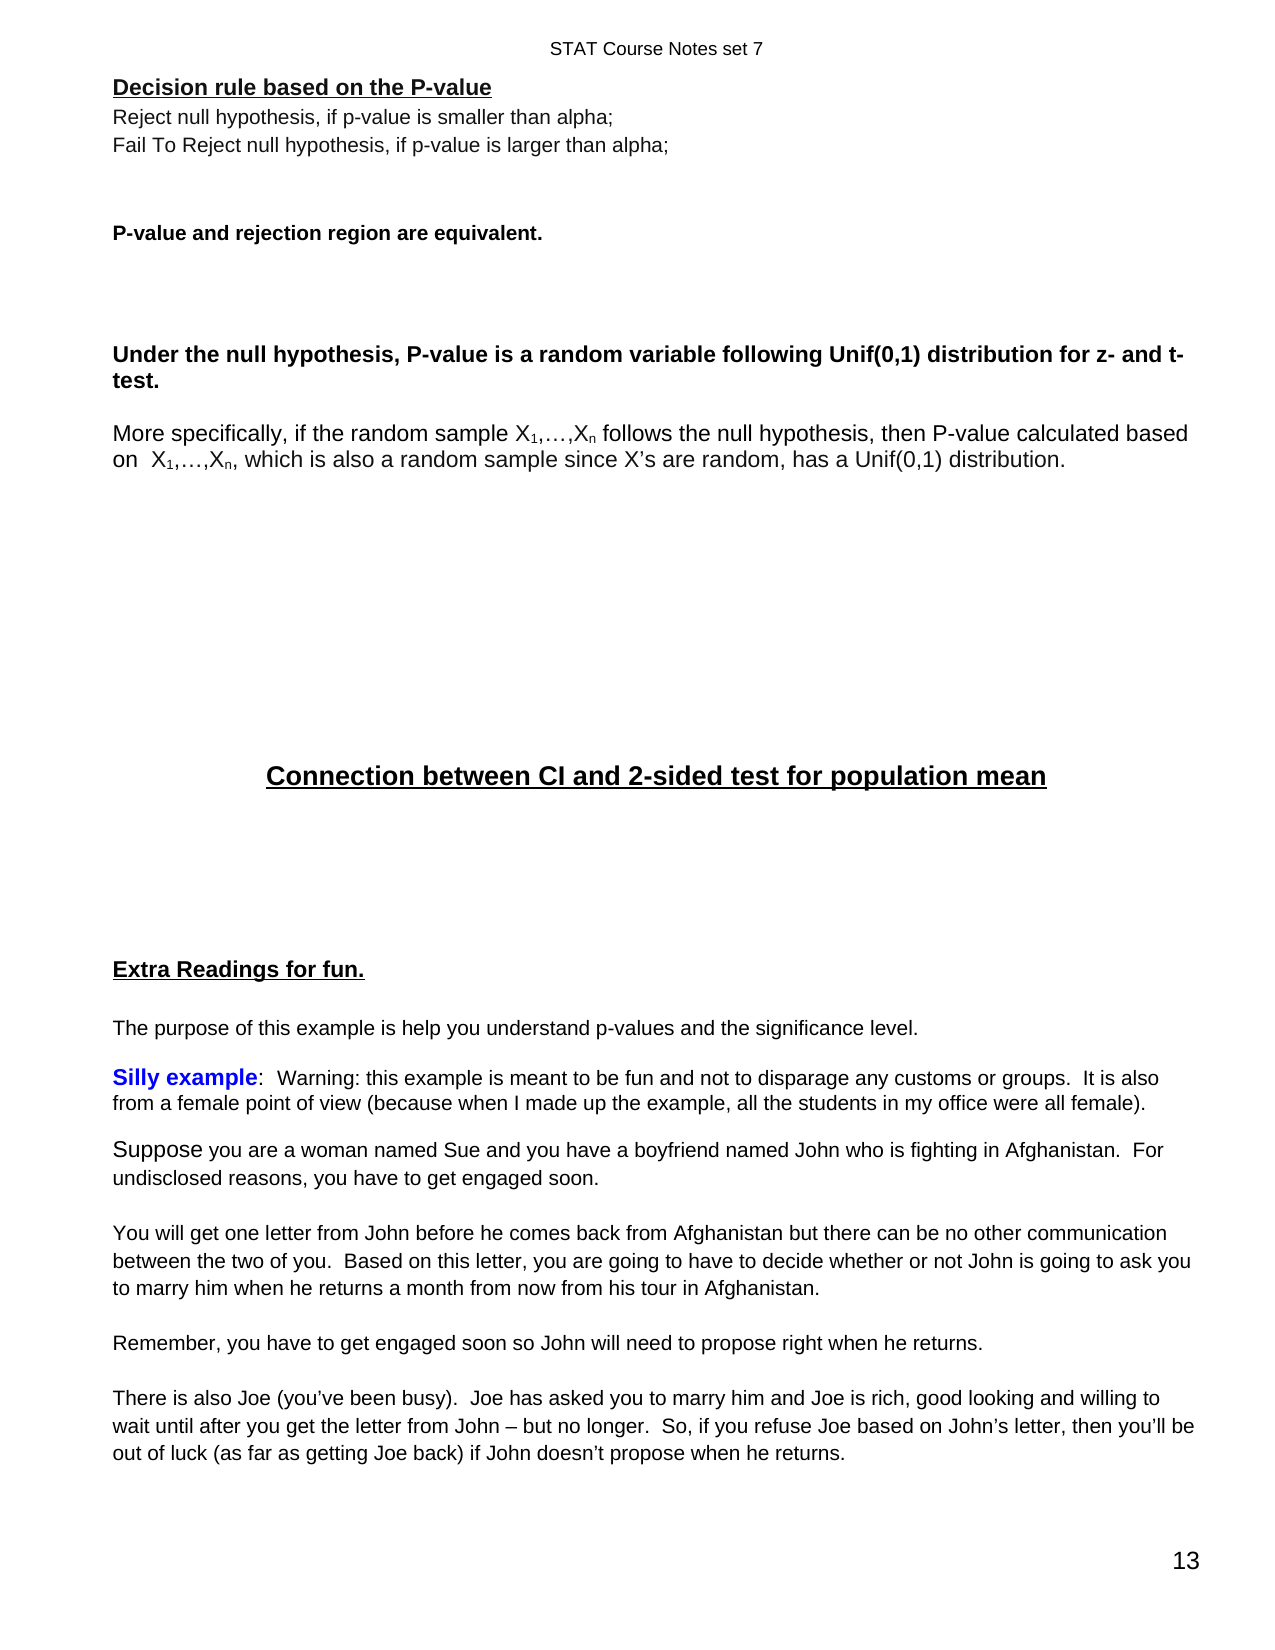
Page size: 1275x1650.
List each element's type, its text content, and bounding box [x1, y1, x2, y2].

text More specifically, if the random sample X1,…,Xn follows the null hypothesis, then P-value calculated based on X1,…,Xn, which is also a random sample since X’s are random, has a Unif(0,1) distribution. [112, 420, 1200, 473]
text Connection between CI and 2-sided test for population mean [112, 760, 1200, 791]
text Decision rule based on the P-value [112, 74, 1200, 101]
text Remember, you have to get engaged soon so John will need to propose right when he returns. [112, 1331, 1200, 1355]
text Suppose you are a woman named Sue and you have a boyfriend named John who is fighting in Afghanistan. For undisclosed reasons, you have to get engaged soon. [112, 1136, 1200, 1190]
text P-value and rejection region are equivalent. [112, 221, 1200, 245]
text Silly example: Warning: this example is meant to be fun and not to disparage any customs or groups. It is also from a female point of view (because when I made up the example, all the students in my office were all female). [112, 1064, 1200, 1114]
text Reject null hypothesis, if p-value is smaller than alpha; [112, 105, 1200, 129]
text Fail To Reject null hypothesis, if p-value is larger than alpha; [112, 133, 1200, 157]
text There is also Joe (you’ve been busy). Joe has asked you to marry him and Joe is rich, good looking and willing to wait until after you get the letter from John – but no longer. So, if you refuse Joe based on John’s letter, then you’ll be out of luck (as far as getting Joe back) if John doesn’t propose when he returns. [112, 1386, 1200, 1465]
text The purpose of this example is help you understand p-values and the significance level. [112, 1016, 1200, 1040]
text Extra Readings for fun. [112, 956, 1200, 982]
text Under the null hypothesis, P-value is a random variable following Unif(0,1) distribution for z- and t- test. [112, 341, 1200, 394]
text You will get one letter from John before he comes back from Afghanistan but there can be no other communication between the two of you. Based on this letter, you are going to have to decide whether or not John is going to ask you to marry him when he returns a month from now from his tour in Afghanistan. [112, 1221, 1200, 1300]
